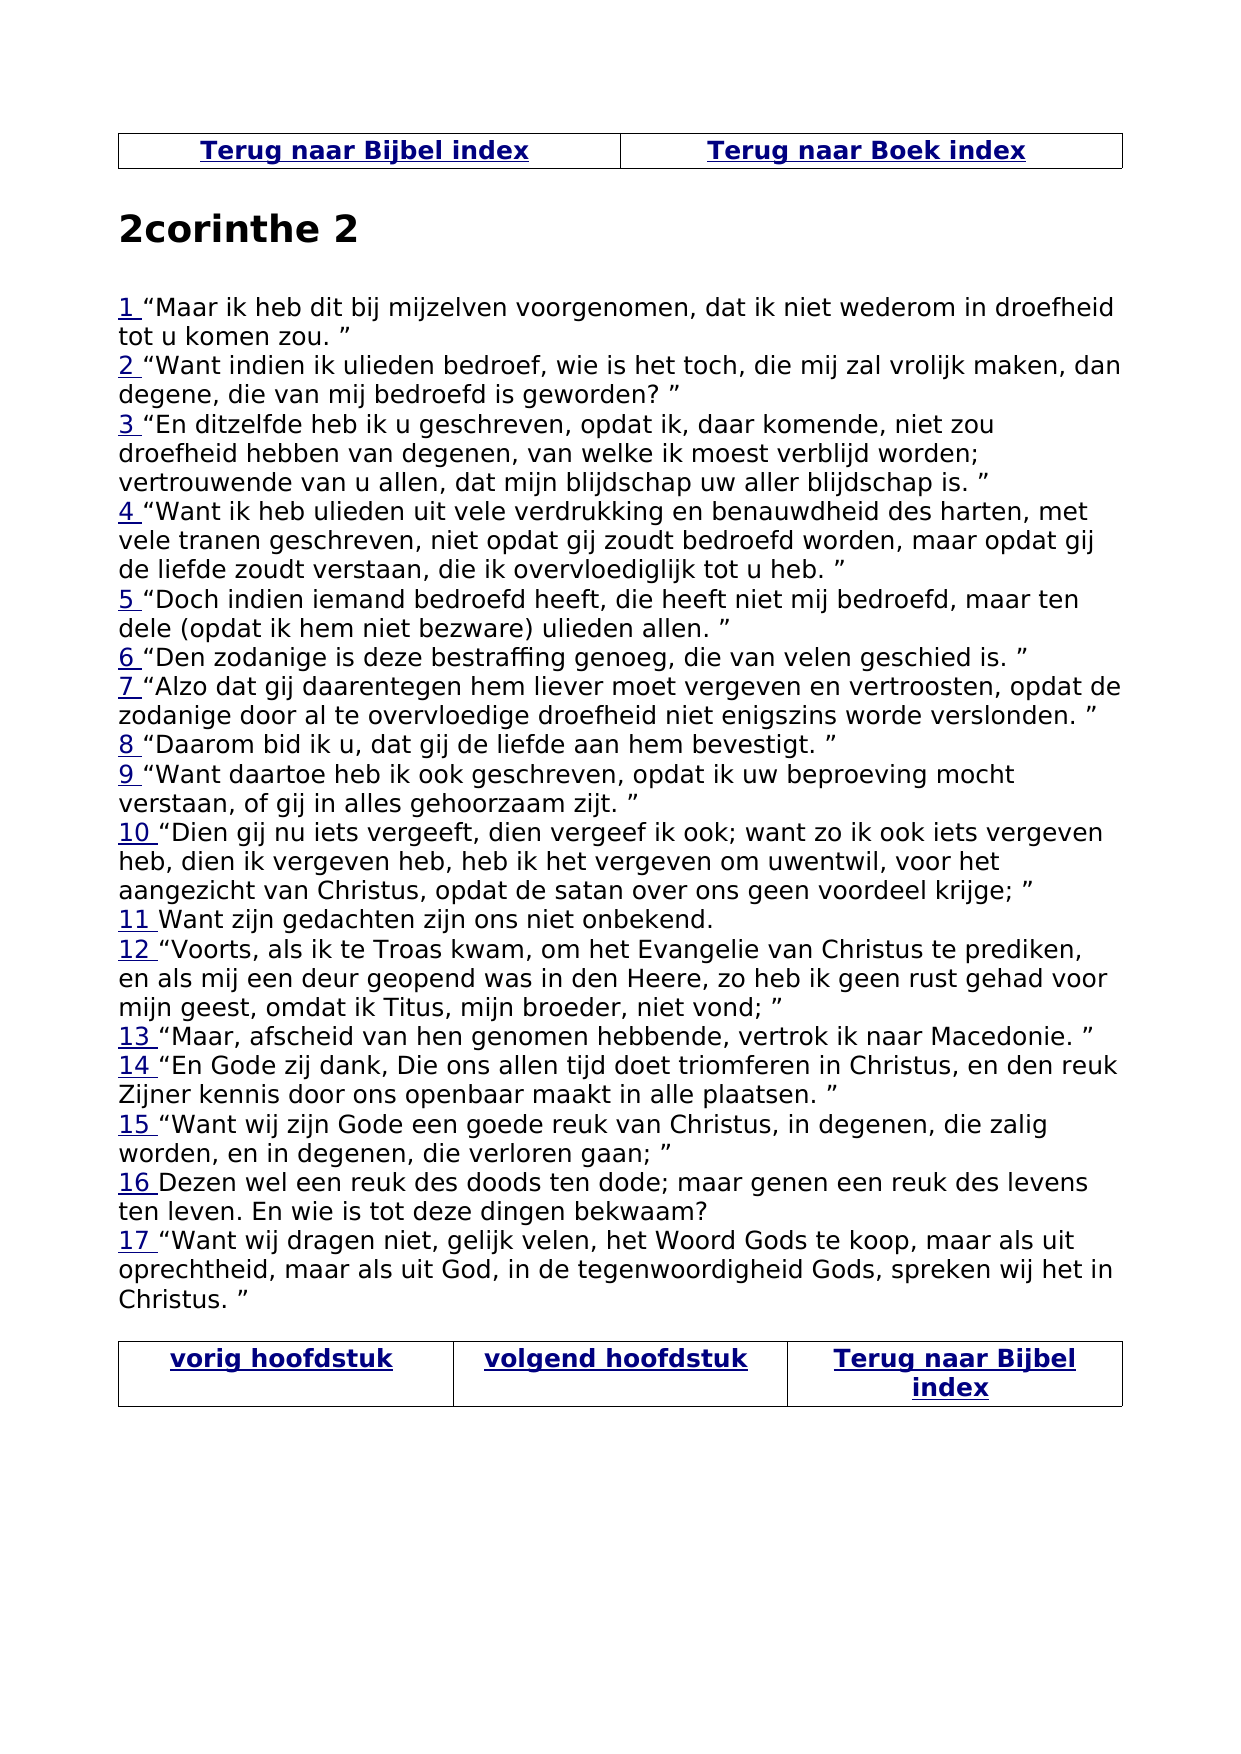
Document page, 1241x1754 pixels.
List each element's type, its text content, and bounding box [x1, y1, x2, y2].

table_header Terug naar Bijbel index [788, 1342, 1122, 1406]
table_header volgend hoofdstuk [454, 1342, 787, 1406]
table_header vorig hoofdstuk [119, 1342, 453, 1406]
text 1 “Maar ik heb dit bij mijzelven voorgenomen, dat ik niet wederom in droefheid tot u komen zou. ” 2 “Want indien ik ulieden bedroef, wie is het toch, die mij zal vrolijk maken, dan degene, die van mij bedroefd is geworden? ” 3 “En ditzelfde heb ik u geschreven, opdat ik, daar komende, niet zou droefheid hebben van degenen, van welke ik moest verblijd worden; vertrouwende van u allen, dat mijn blijdschap uw aller blijdschap is. ” 4 “Want ik heb ulieden uit vele verdrukking en benauwdheid des harten, met vele tranen geschreven, niet opdat gij zoudt bedroefd worden, maar opdat gij de liefde zoudt verstaan, die ik overvloediglijk tot u heb. ” 5 “Doch indien iemand bedroefd heeft, die heeft niet mij bedroefd, maar ten dele (opdat ik hem niet bezware) ulieden allen. ” 6 “Den zodanige is deze bestraffing genoeg, die van velen geschied is. ” 7 “Alzo dat gij daarentegen hem liever moet vergeven en vertroosten, opdat de zodanige door al te overvloedige droefheid niet enigszins worde verslonden. ” 8 “Daarom bid ik u, dat gij de liefde aan hem bevestigt. ” 9 “Want daartoe heb ik ook geschreven, opdat ik uw beproeving mocht verstaan, of gij in alles gehoorzaam zijt. ” 10 “Dien gij nu iets vergeeft, dien vergeef ik ook; want zo ik ook iets vergeven heb, dien ik vergeven heb, heb ik het vergeven om uwentwil, voor het aangezicht van Christus, opdat de satan over ons geen voordeel krijge; ” 11 Want zijn gedachten zijn ons niet onbekend. 12 “Voorts, als ik te Troas kwam, om het Evangelie van Christus te prediken, en als mij een deur geopend was in den Heere, zo heb ik geen rust gehad voor mijn geest, omdat ik Titus, mijn broeder, niet vond; ” 13 “Maar, afscheid van hen genomen hebbende, vertrok ik naar Macedonie. ” 14 “En Gode zij dank, Die ons allen tijd doet triomferen in Christus, en den reuk Zijner kennis door ons openbaar maakt in alle plaatsen. ” 15 “Want wij zijn Gode een goede reuk van Christus, in degenen, die zalig worden, en in degenen, die verloren gaan; ” 16 Dezen wel een reuk des doods ten dode; maar genen een reuk des levens ten leven. En wie is tot deze dingen bekwaam? 17 “Want wij dragen niet, gelijk velen, het Woord Gods te koop, maar als uit oprechtheid, maar als uit God, in de tegenwoordigheid Gods, spreken wij het in Christus. ” [118, 264, 1122, 1314]
table_header Terug naar Bijbel index [119, 134, 620, 168]
table_header Terug naar Boek index [621, 134, 1122, 168]
subtitle 2corinthe 2 [118, 208, 1122, 252]
